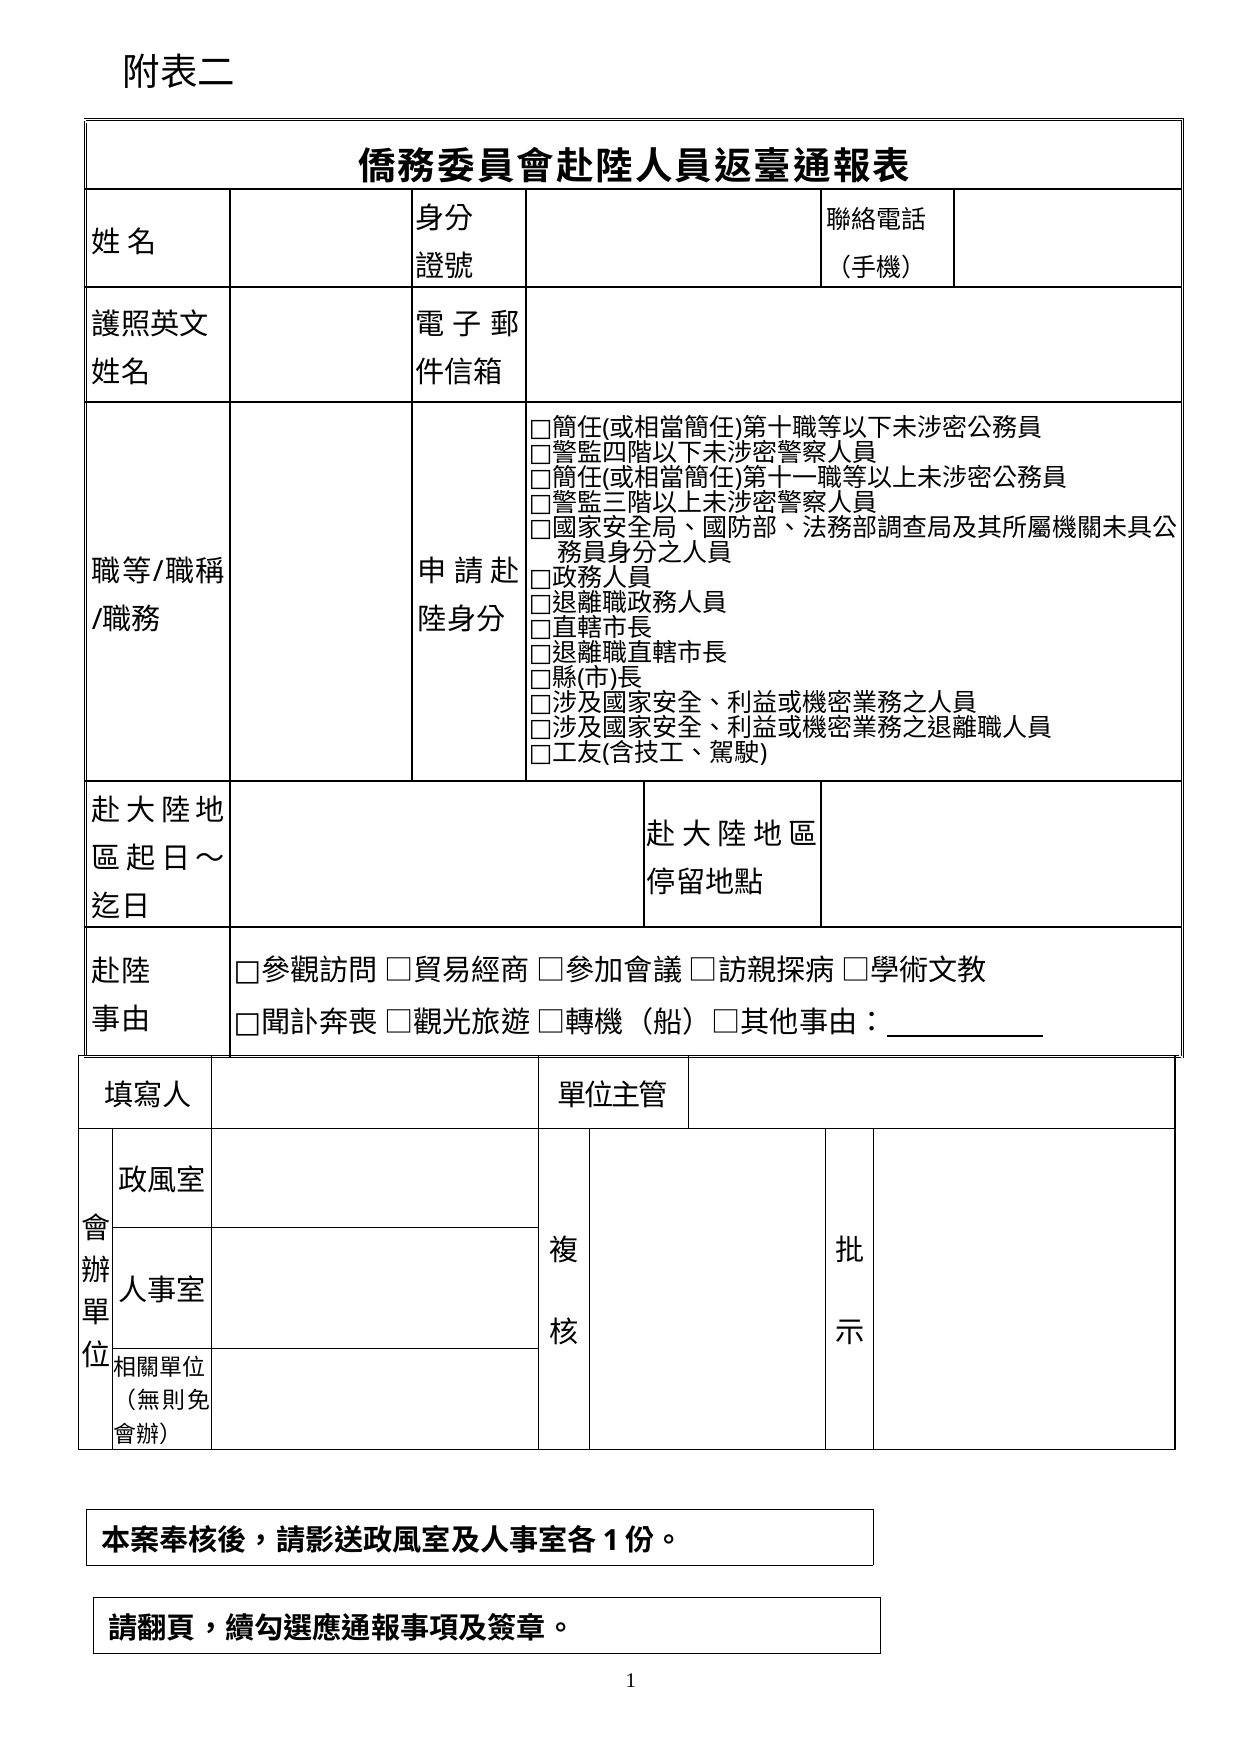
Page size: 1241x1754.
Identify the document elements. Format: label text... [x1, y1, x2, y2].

table_cell [1176, 1128, 1182, 1227]
table_cell [231, 190, 411, 286]
table_cell [1176, 1227, 1182, 1348]
table_header [79, 118, 86, 188]
table_cell [79, 188, 84, 286]
table_cell [527, 288, 1181, 401]
table_cell [590, 1129, 825, 1449]
table_cell 批 示 [826, 1129, 873, 1449]
table_cell 赴大陸地區起日～迄日 [87, 782, 229, 926]
table_cell 電子郵件信箱 [413, 288, 525, 401]
table_cell [231, 782, 643, 926]
table_cell 聯絡電話 （手機） [822, 190, 953, 286]
table_cell [689, 1058, 1174, 1128]
table_cell [212, 1058, 538, 1128]
table_cell [79, 780, 84, 926]
table_cell 申請赴陸身分 [413, 403, 525, 780]
table_cell 單位主管 [539, 1058, 688, 1128]
table_cell [527, 190, 820, 286]
table_cell 姓 名 [87, 190, 229, 286]
table_cell [212, 1228, 538, 1348]
table_cell [79, 926, 84, 1054]
table_cell [231, 288, 411, 401]
table_cell [79, 286, 84, 401]
table_cell [822, 782, 1181, 926]
table_cell 身分 證號 [413, 190, 525, 286]
table_cell [1176, 1055, 1182, 1128]
table_cell □參觀訪問 □貿易經商 □參加會議 □訪親探病 □學術文教 □聞訃奔喪 □觀光旅遊 □轉機（船）□其他事由： [231, 928, 1181, 1054]
table_cell [79, 401, 84, 780]
table_cell [212, 1349, 538, 1449]
table_cell 人事室 [113, 1228, 211, 1348]
table_cell □簡任(或相當簡任)第十職等以下未涉密公務員 □警監四階以下未涉密警察人員 □簡任(或相當簡任)第十一職等以上未涉密公務員 □警監三階以上未涉密警察人員 □國家安全局、國防部、法務部調查局及其所屬機關未具公務員身分之人員 □政務人員 □退離職政務人員 □直轄市長 □退離職直轄市長 □縣(市)長 □涉及國家安全、利益或機密業務之人員 □涉及國家安全、利益或機密業務之退離職人員 □工友(含技工、駕駛) [527, 403, 1181, 780]
table_cell 會辦單位 [79, 1129, 112, 1449]
table_cell [212, 1129, 538, 1227]
table_cell 職等/職稱/職務 [87, 403, 229, 780]
table_cell 相關單位 （無則免會辦） [113, 1349, 211, 1449]
table_cell 護照英文姓名 [87, 288, 229, 401]
text 本案奉核後，請影送政風室及人事室各1份。 [101, 1516, 858, 1557]
text 請翻頁，續勾選應通報事項及簽章。 [108, 1605, 866, 1646]
table_cell 赴陸 事由 [87, 928, 229, 1054]
table_cell 填寫人 [79, 1056, 211, 1128]
table_cell [874, 1129, 1174, 1449]
table_cell [1176, 1348, 1182, 1449]
table_cell 複 核 [539, 1129, 589, 1449]
table_cell 政風室 [113, 1129, 211, 1227]
table_cell [231, 403, 411, 780]
table_cell [955, 190, 1181, 286]
table_header 僑務委員會赴陸人員返臺通報表 [86, 121, 1181, 188]
table_cell 赴大陸地區停留地點 [645, 782, 820, 926]
